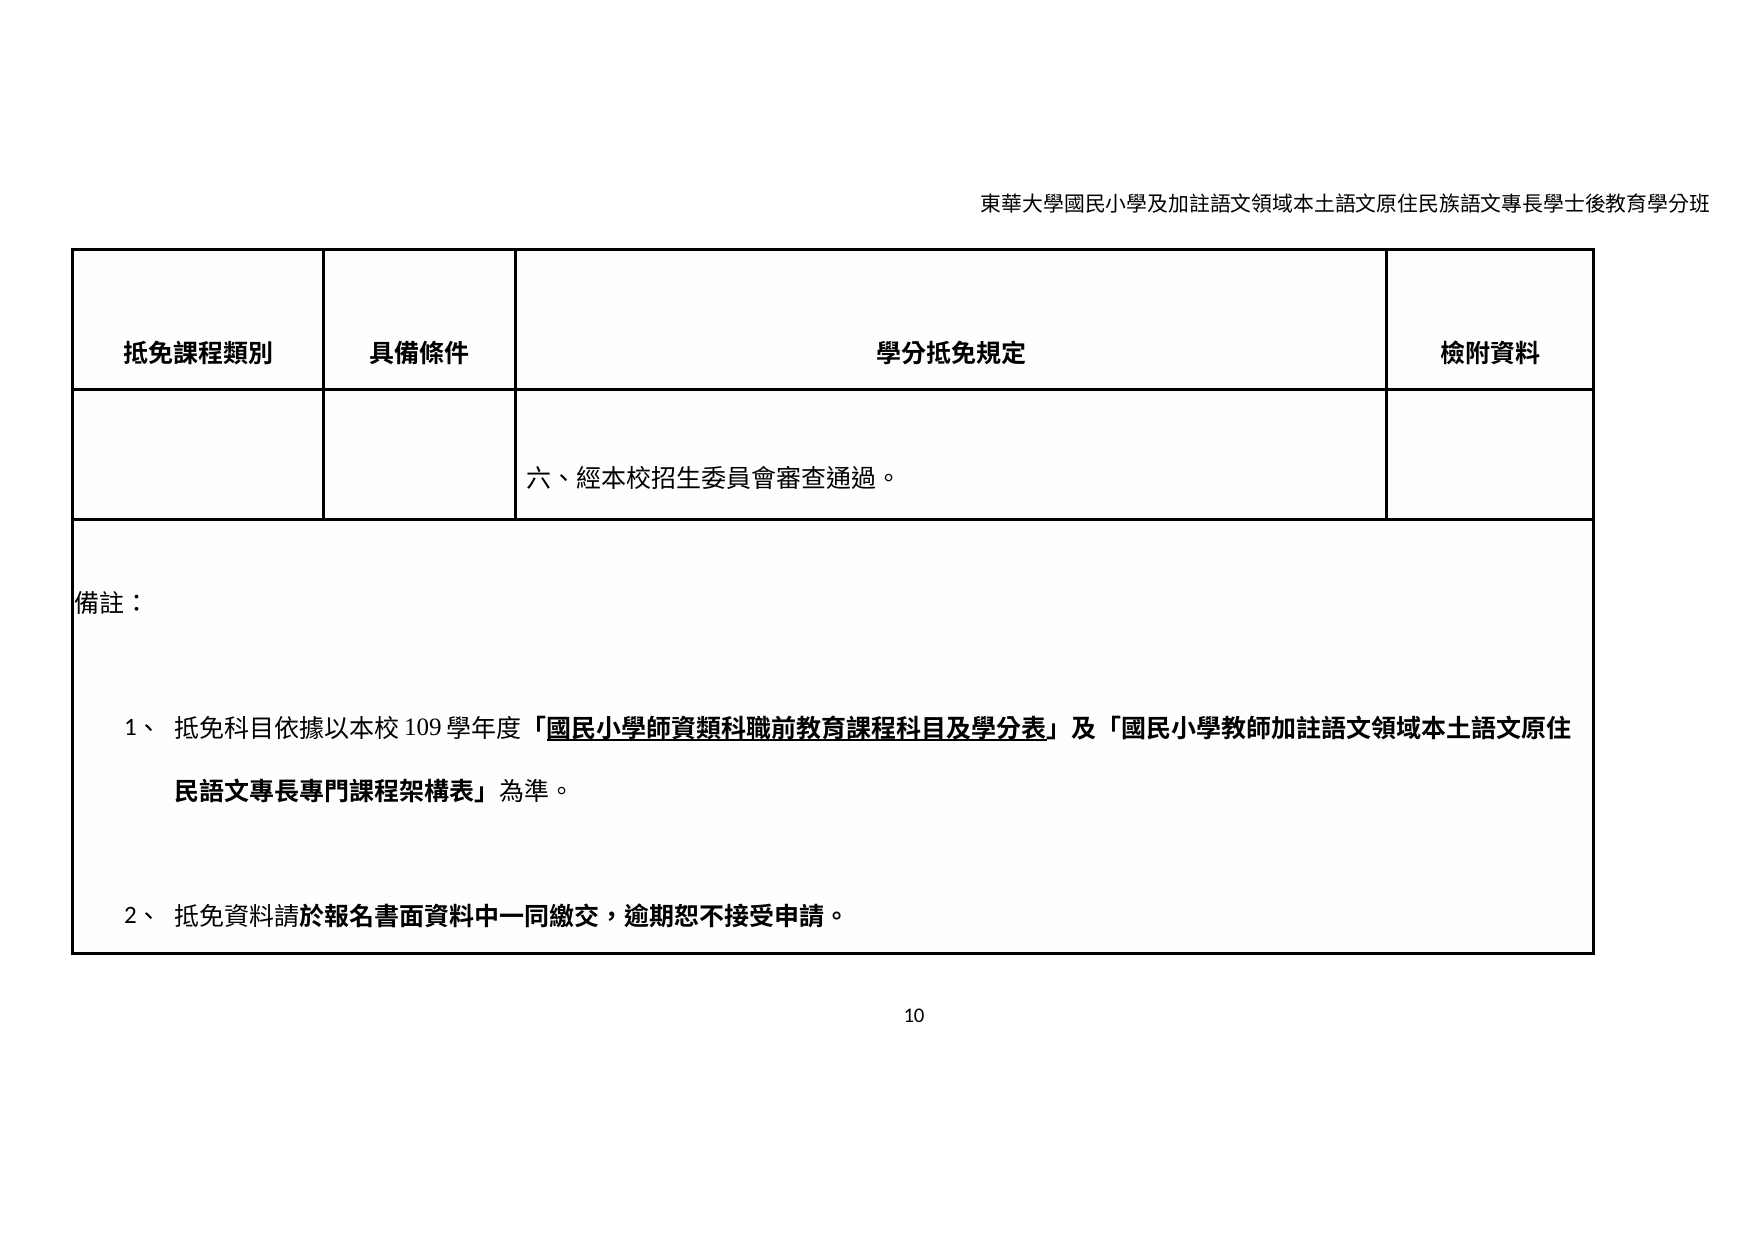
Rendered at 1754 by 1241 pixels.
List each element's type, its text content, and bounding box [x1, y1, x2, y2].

table_header 學分抵免規定 [517, 251, 1385, 388]
table_header 具備條件 [325, 251, 514, 388]
table_cell 備註： 抵免科目依據以本校109學年度「國民小學師資類科職前教育課程科目及學分表」及「國民小學教師加註語文領域本土語文原住民語文專長專門課程架構表」為準。 抵免資料請於報名書面資料中一同繳交，逾期恕不接受申請。 依教育部110年2月9日臺教師(二)字第1100007846號函及師資培育之大學辦理師資職前教育注意事項第9點第4款規定略以：推廣教育學分不得申請師資職前專門課程之課程採認及學分抵免。 學分抵免申請須經過審查，並非送件申請即抵免成功。 學員錄取後，若於本校或其他學校修習相關課程，亦不再受理學分抵免。 [74, 521, 1592, 952]
table_header 檢附資料 [1388, 251, 1592, 388]
table_cell 專門課程與師資職前教育課程（教育學程）學分不得重複採計。 相同課程不同學分互抵之處理原則為以多抵少，抵免後以少學分登記。 曾於師培大學(含師範學院)參加「教師在職進修」之相關課程，且修習年度在十年內，可申請本中心師資職前教育課程之學分抵免。 原修習科目與本校開設課程不盡相同時，抵免採計科目由本中心認定之。 申請學分抵免最多以抵免應修學分總數四分之一為限： (一)國小教育學程：教育專業課程至多9學分，專業課程與專門課程至多抵免12學分。 (二)中等教育學程：教育專業課程至多抵免7學分。 六、經本校招生委員會審查通過。 [517, 391, 1385, 518]
table_header 抵免課程類別 [74, 251, 322, 388]
table_cell [74, 391, 322, 518]
table_cell [325, 391, 514, 518]
table_cell 學分抵免申請表 高級以上族語證書 5年以上服務證明書 若為修過相關課程： (1)成績單正本：以螢光筆標示欲抵免科目 (2)欲申請抵免之課程架構表：請依需求列印簡章十八(p.10-12)或十九項(p.12-14)，並以螢光筆標示欲抵免科目 (3)課程大綱（須含課程名稱、授課教師、教學進度及參考書目） [1388, 391, 1592, 518]
